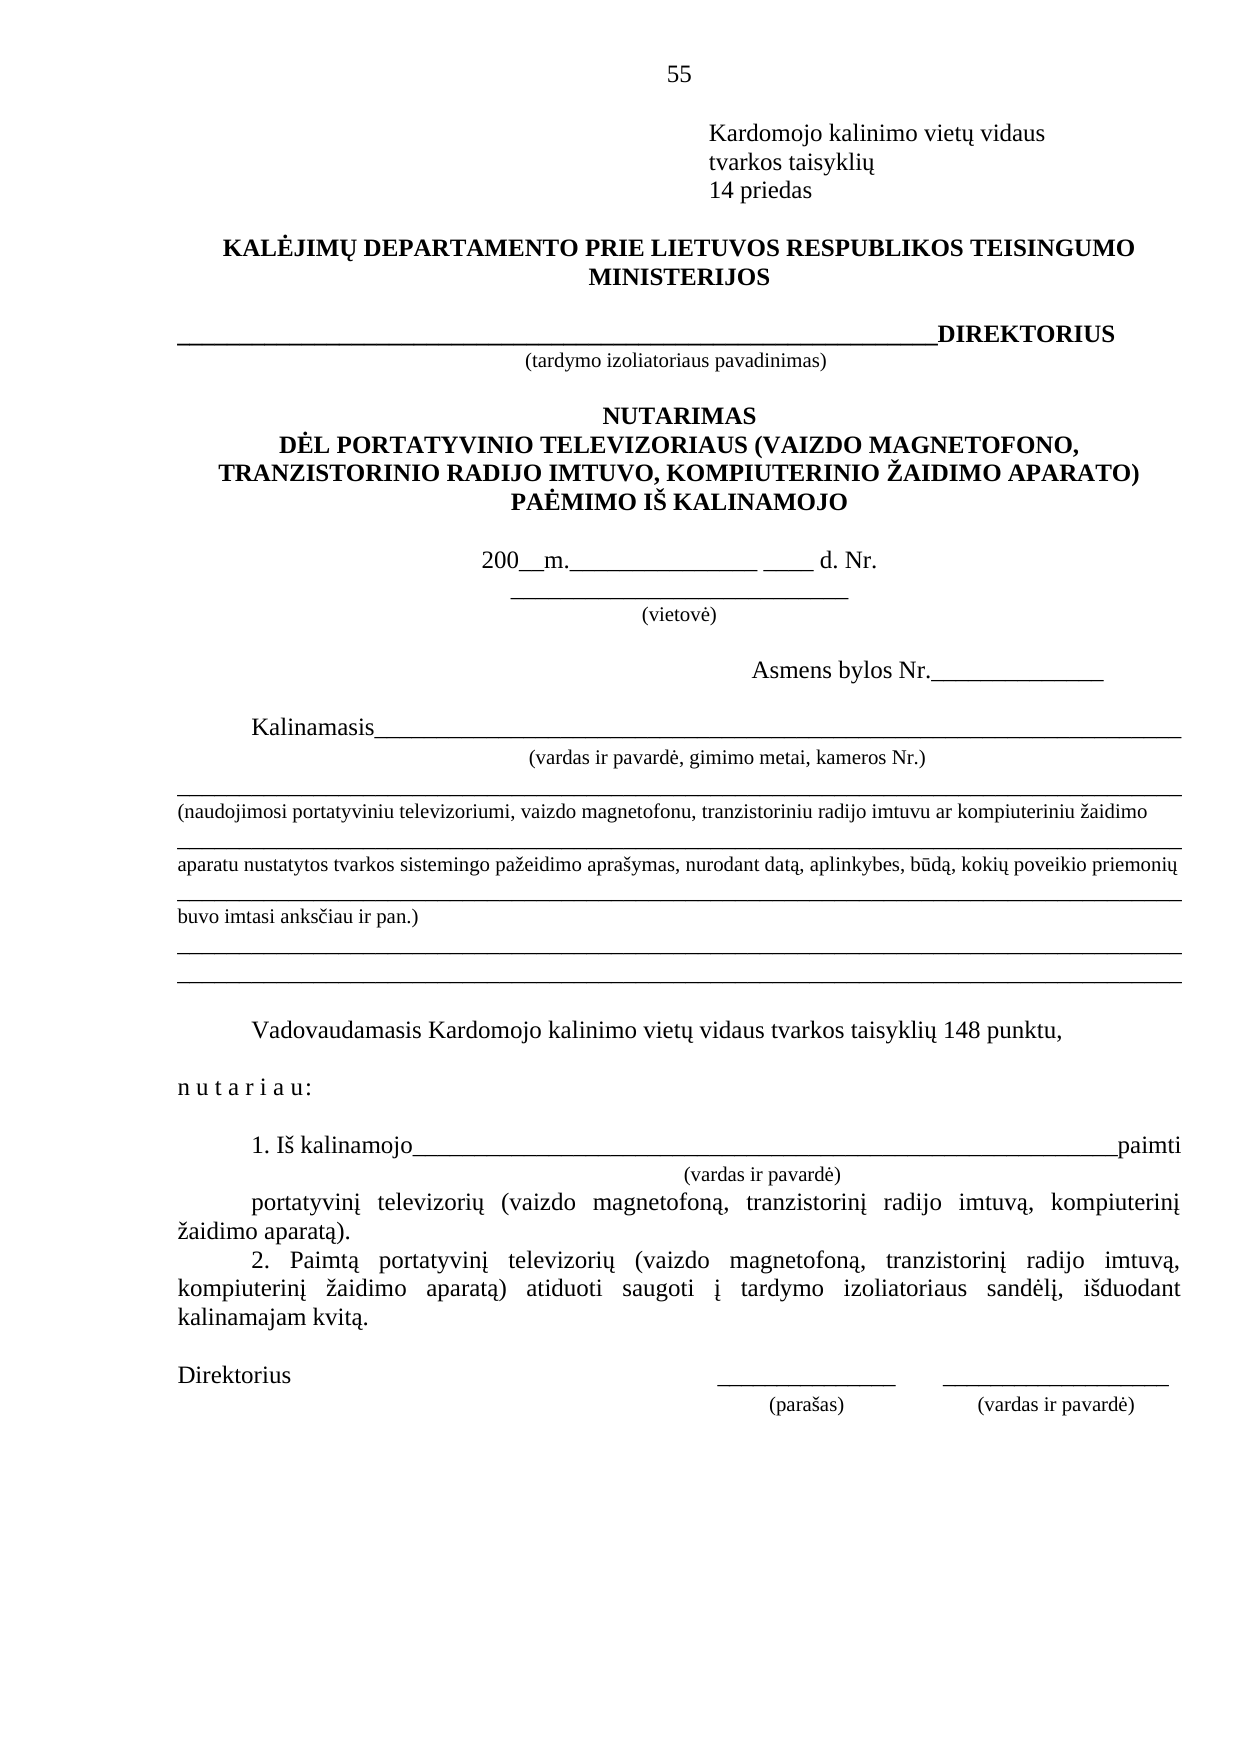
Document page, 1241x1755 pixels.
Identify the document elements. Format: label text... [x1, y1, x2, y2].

text 1. Iš kalinamojo paimti [177, 1130, 1181, 1158]
text tvarkos taisyklių [177, 147, 1181, 176]
text portatyvinį televizorių (vaizdo magnetofoną, tranzistorinį radijo imtuvą, kompiuterinį žaidimo aparatą). [177, 1187, 1181, 1245]
text aparatu nustatytos tvarkos sistemingo pažeidimo aprašymas, nurodant datą, aplinkybes, būdą, kokių poveikio priemonių [177, 852, 1181, 876]
text 200__m._______________ ____ d. Nr. [177, 545, 1181, 573]
text ___________________________ [177, 573, 1181, 602]
text Kalinamasis [177, 712, 1181, 741]
text Direktorius [177, 1360, 1181, 1388]
text (naudojimosi portatyviniu televizoriumi, vaizdo magnetofonu, tranzistoriniu radijo imtuvu ar kompiuteriniu žaidimo [177, 799, 1181, 823]
text DĖL PORTATYVINIO TELEVIZORIAUS (VAIZDO MAGNETOFONO, TRANZISTORINIO RADIJO IMTUVO, KOMPIUTERINIO ŽAIDIMO APARATO) PAĖMIMO IŠ KALINAMOJO [177, 430, 1181, 516]
text (parašas) (vardas ir pavardė) [177, 1388, 1181, 1417]
text (vietovė) [177, 602, 1181, 626]
text (vardas ir pavardė, gimimo metai, kameros Nr.) [177, 741, 1181, 770]
text 2. Paimtą portatyvinį televizorių (vaizdo magnetofoną, tranzistorinį radijo imtuvą, kompiuterinį žaidimo aparatą) atiduoti saugoti į tardymo izoliatoriaus sandėlį, išduodant kalinamajam kvitą. [177, 1245, 1181, 1331]
text nutariau: [177, 1072, 1181, 1101]
text (tardymo izoliatoriaus pavadinimas) [177, 348, 1181, 372]
text Asmens bylos Nr. [177, 655, 1181, 684]
text 14 priedas [177, 176, 1181, 204]
text buvo imtasi anksčiau ir pan.) [177, 904, 1181, 928]
text DIREKTORIUS [177, 319, 1181, 348]
text Vadovaudamasis Kardomojo kalinimo vietų vidaus tvarkos taisyklių 148 punktu, [177, 1015, 1181, 1043]
text KALĖJIMŲ DEPARTAMENTO PRIE LIETUVOS RESPUBLIKOS TEISINGUMO MINISTERIJOS [177, 233, 1181, 291]
text NUTARIMAS [177, 401, 1181, 430]
text (vardas ir pavardė) [177, 1158, 1181, 1187]
text Kardomojo kalinimo vietų vidaus [709, 118, 1181, 147]
